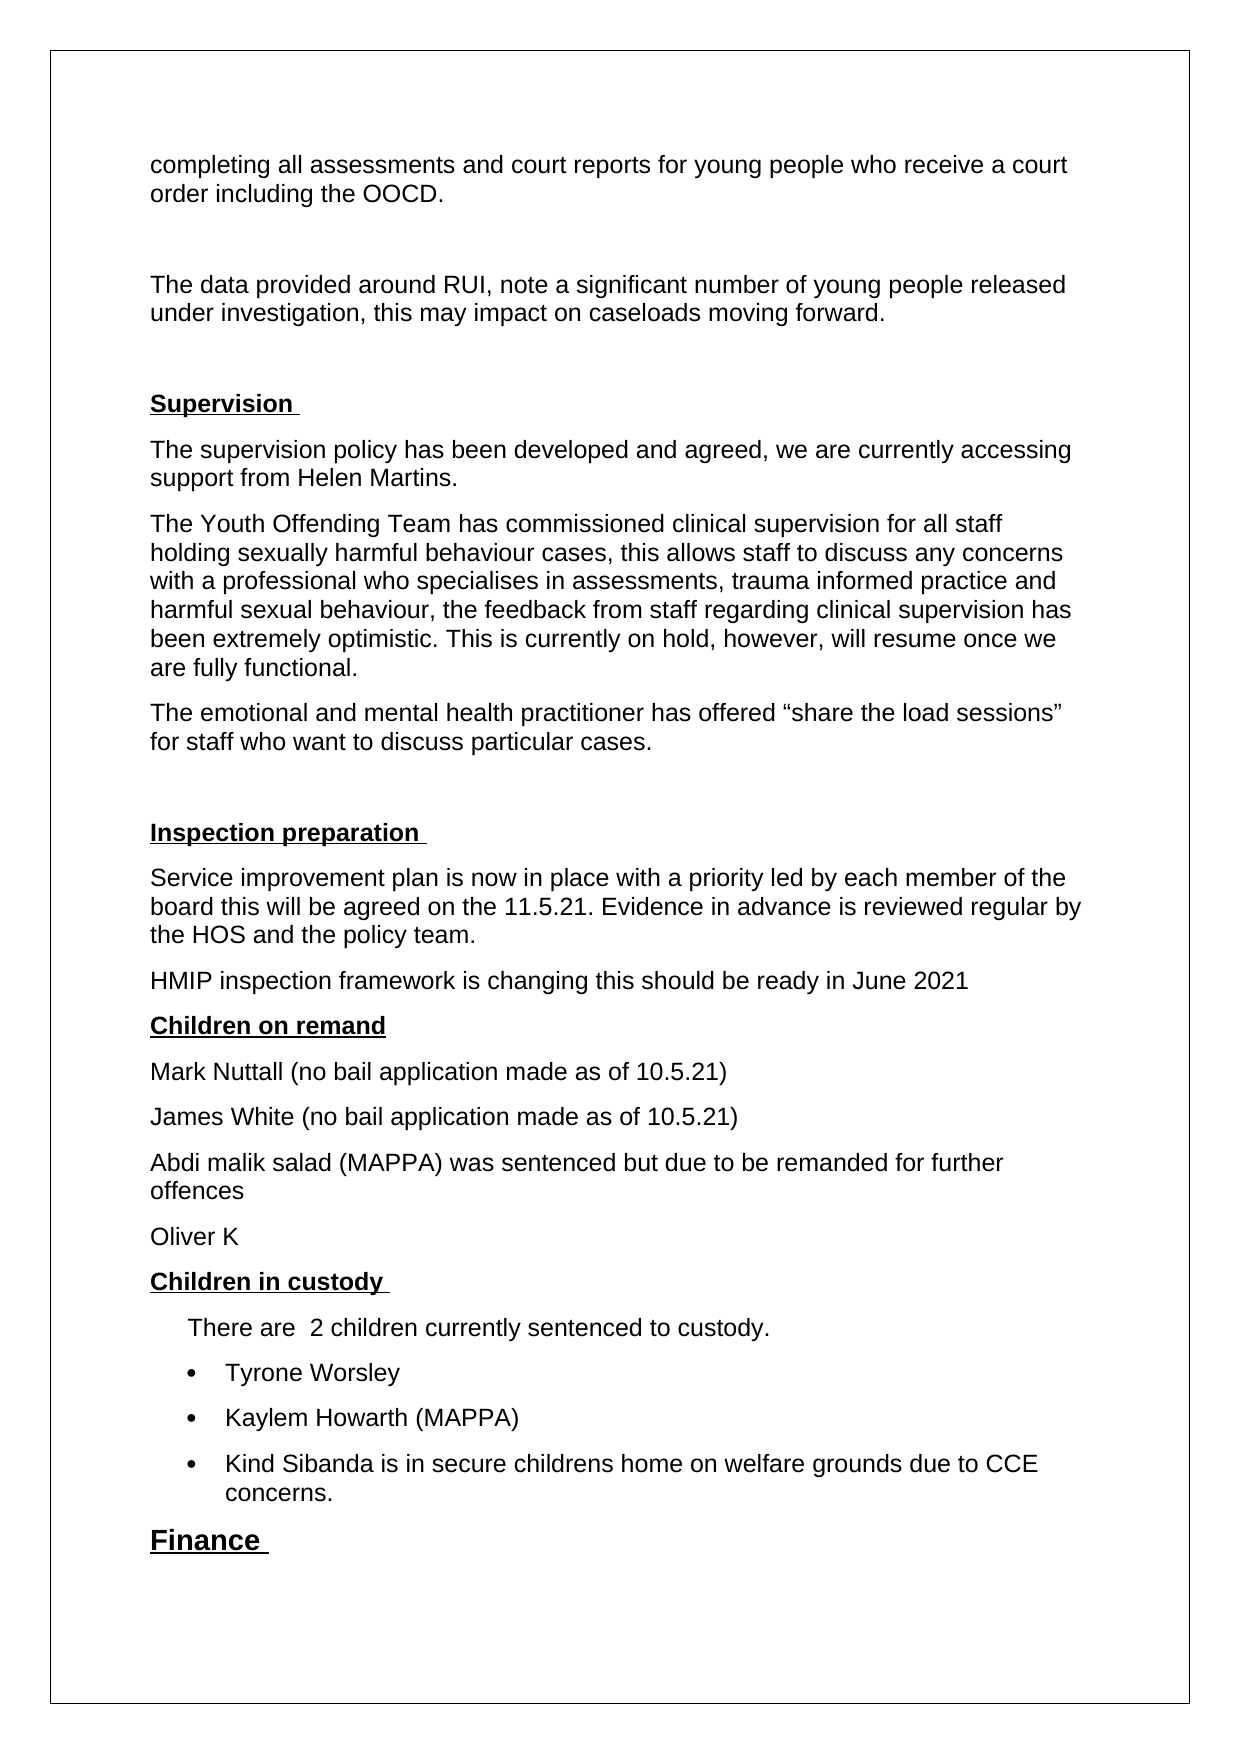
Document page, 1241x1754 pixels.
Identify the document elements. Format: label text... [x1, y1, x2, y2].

text The data provided around RUI, note a significant number of young people released under investigation, this may impact on caseloads moving forward. [150, 269, 1090, 327]
text Children in custody [150, 1267, 1090, 1296]
text Service improvement plan is now in place with a priority led by each member of the board this will be agreed on the 11.5.21. Evidence in advance is reviewed regular by the HOS and the policy team. [150, 863, 1090, 949]
list Kind Sibanda is in secure childrens home on welfare grounds due to CCE concerns. [187, 1449, 1090, 1506]
text There are 2 children currently sentenced to custody. [187, 1312, 1090, 1341]
text HMIP inspection framework is changing this should be ready in June 2021 [150, 966, 1090, 994]
text Finance [150, 1523, 1090, 1556]
text James White (no bail application made as of 10.5.21) [150, 1102, 1090, 1131]
text Oliver K [150, 1222, 1090, 1250]
text Supervision [150, 389, 1090, 418]
text The Youth Offending Team has commissioned clinical supervision for all staff holding sexually harmful behaviour cases, this allows staff to discuss any concerns with a professional who specialises in assessments, trauma informed practice and harmful sexual behaviour, the feedback from staff regarding clinical supervision has been extremely optimistic. This is currently on hold, however, will resume once we are fully functional. [150, 509, 1090, 681]
list Kaylem Howarth (MAPPA) [187, 1403, 1090, 1432]
text Abdi malik salad (MAPPA) was sentenced but due to be remanded for further offences [150, 1147, 1090, 1205]
text The supervision policy has been developed and agreed, we are currently accessing support from Helen Martins. [150, 434, 1090, 492]
list Tyrone Worsley [187, 1358, 1090, 1387]
text The emotional and mental health practitioner has offered “share the load sessions” for staff who want to discuss particular cases. [150, 698, 1090, 755]
text Inspection preparation [150, 817, 1090, 846]
text Children on remand [150, 1011, 1090, 1040]
text completing all assessments and court reports for young people who receive a court order including the OOCD. [150, 150, 1090, 207]
text Mark Nuttall (no bail application made as of 10.5.21) [150, 1057, 1090, 1085]
